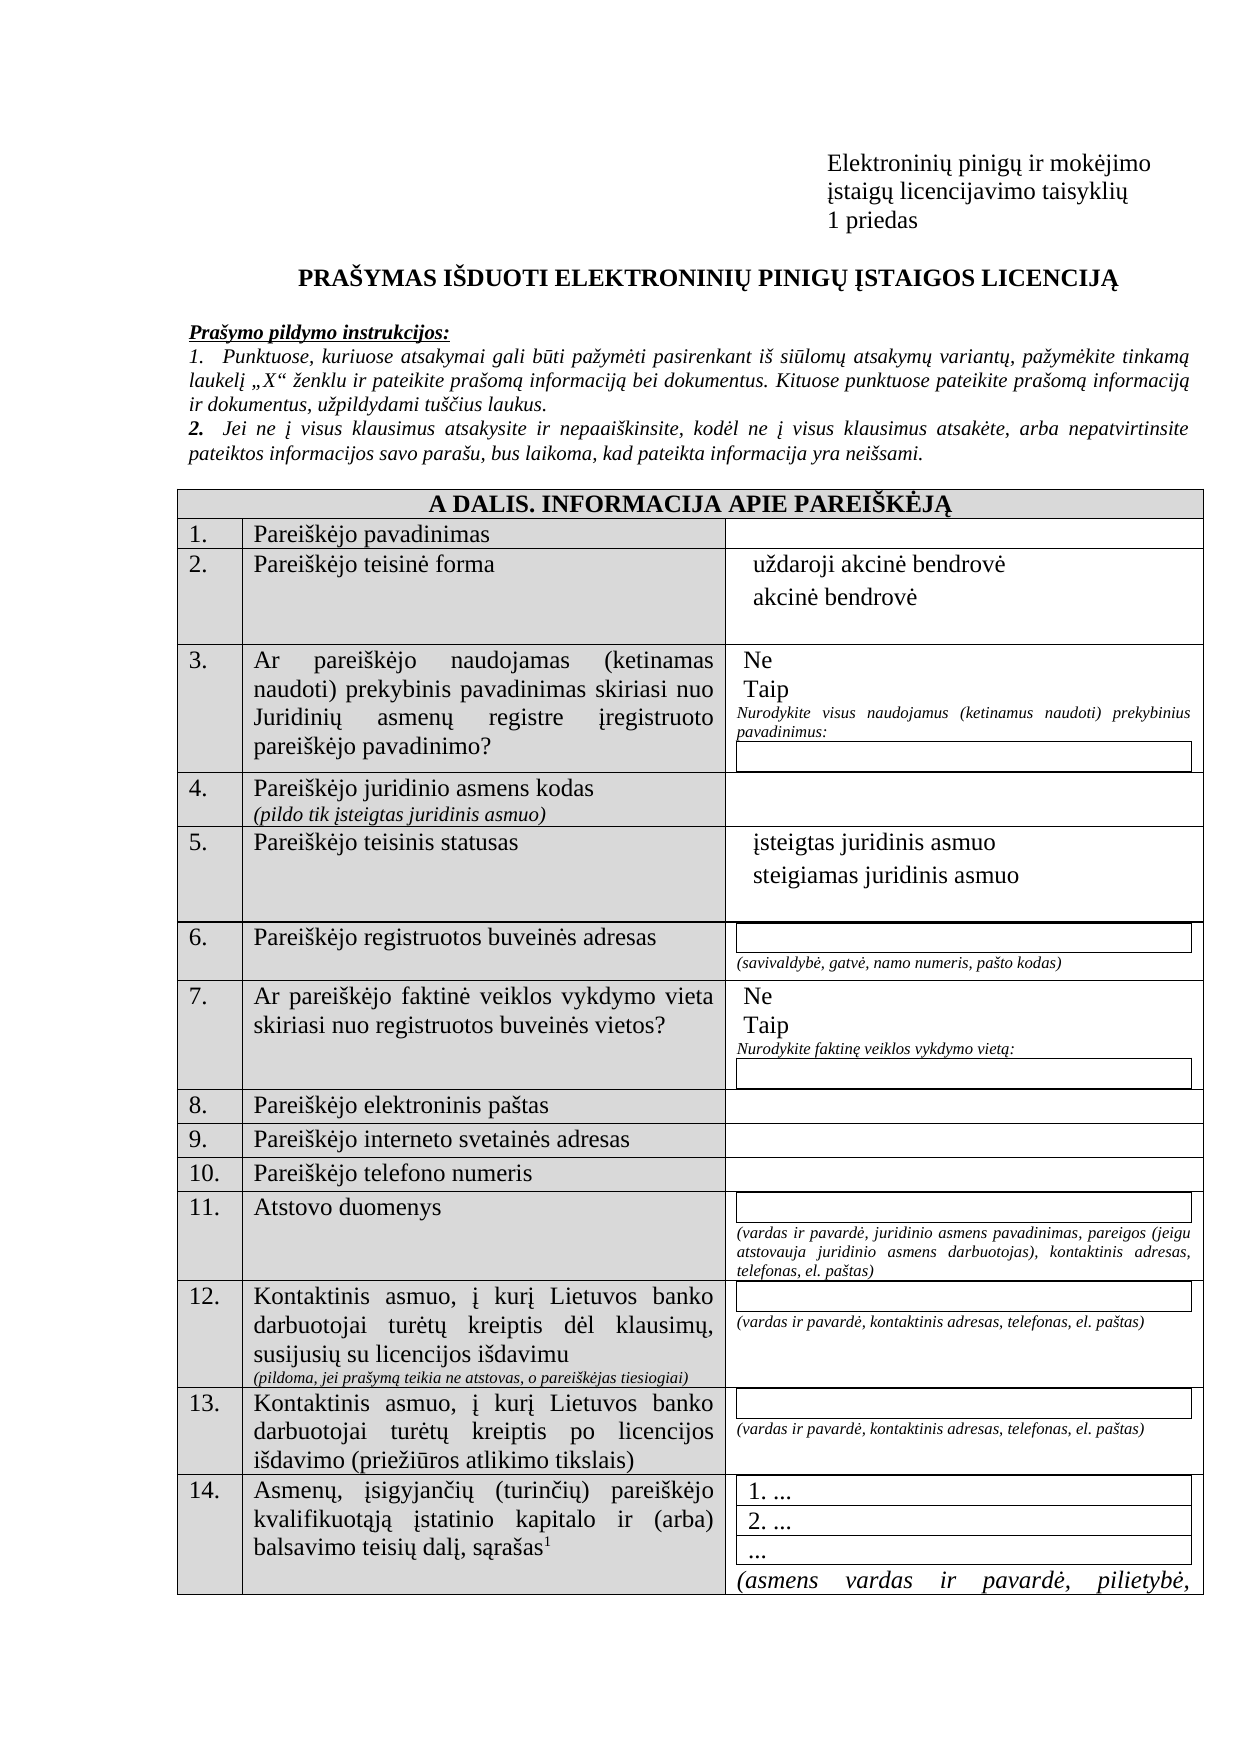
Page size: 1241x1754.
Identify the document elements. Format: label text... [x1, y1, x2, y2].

text Elektroninių pinigų ir mokėjimo [827, 148, 1181, 176]
table_header 1. ... [737, 1476, 1191, 1505]
table_cell Ar pareiškėjo faktinė veiklos vykdymo vieta skiriasi nuo registruotos buveinės vietos? [243, 981, 725, 1089]
table_cell 9. [178, 1124, 242, 1157]
table_cell Kontaktinis asmuo, į kurį Lietuvos banko darbuotojai turėtų kreiptis dėl klausimų, susijusių su licencijos išdavimu (pildoma, jei prašymą teikia ne atstovas, o pareiškėjas tiesiogiai) [243, 1281, 725, 1387]
table_header [737, 924, 1191, 952]
table_cell Pareiškėjo interneto svetainės adresas [243, 1124, 725, 1157]
table_cell uždaroji akcinė bendrovė akcinė bendrovė [726, 549, 1203, 644]
table_cell 2. [178, 549, 242, 644]
table_header [737, 1193, 1191, 1222]
table_cell Ne Taip Nurodykite faktinę veiklos vykdymo vietą: [726, 981, 1203, 1089]
table_cell 2. ... [737, 1506, 1191, 1534]
table_cell Pareiškėjo teisinis statusas [243, 827, 725, 921]
table_cell 7. [178, 981, 242, 1089]
table_cell 13. [178, 1388, 242, 1474]
text 1 priedas [827, 205, 1181, 234]
table_cell 11. [178, 1192, 242, 1280]
table_cell 1. [178, 519, 242, 548]
table_cell Kontaktinis asmuo, į kurį Lietuvos banko darbuotojai turėtų kreiptis po licencijos išdavimo (priežiūros atlikimo tikslais) [243, 1388, 725, 1474]
table_cell Pareiškėjo pavadinimas [243, 519, 725, 548]
table_cell Pareiškėjo elektroninis paštas [243, 1090, 725, 1123]
table_cell 4. [178, 773, 242, 826]
table_cell [726, 519, 1203, 548]
table_cell (vardas ir pavardė, kontaktinis adresas, telefonas, el. paštas) [726, 1281, 1203, 1387]
table_cell A DALIS. INFORMACIJA APIE PAREIŠKĖJĄ [178, 490, 1203, 518]
table_cell [726, 1090, 1203, 1123]
table_cell Pareiškėjo telefono numeris [243, 1158, 725, 1191]
table_cell ... [737, 1536, 1191, 1564]
table_header [737, 742, 1191, 771]
table_cell [726, 773, 1203, 826]
table_cell 8. [178, 1090, 242, 1123]
table_cell (savivaldybė, gatvė, namo numeris, pašto kodas) [726, 923, 1203, 980]
table_cell 1. Punktuose, kuriuose atsakymai gali būti pažymėti pasirenkant iš siūlomų atsakymų variantų, pažymėkite tinkamą laukelį „X“ ženklu ir pateikite prašomą informaciją bei dokumentus. Kituose punktuose pateikite prašomą informaciją ir dokumentus, užpildydami tuščius laukus. 2. Jei ne į visus klausimus atsakysite ir nepaaiškinsite, kodėl ne į visus klausimus atsakėte, arba nepatvirtinsite pateiktos informacijos savo parašu, bus laikoma, kad pateikta informacija yra neišsami. [177, 344, 1204, 488]
table_cell [726, 1124, 1203, 1157]
table_cell (asmens vardas ir pavardė, pilietybė, [726, 1475, 1203, 1594]
table_cell Pareiškėjo registruotos buveinės adresas [243, 923, 725, 980]
table_cell Pareiškėjo teisinė forma [243, 549, 725, 644]
table_cell 12. [178, 1281, 242, 1387]
table_header Prašymo pildymo instrukcijos: [177, 320, 1204, 344]
text PRAŠYMAS IŠDUOTI ELEKTRONINIŲ PINIGŲ ĮSTAIGOS LICENCIJĄ [177, 263, 1181, 291]
table_cell 3. [178, 645, 242, 772]
table_header [737, 1389, 1191, 1417]
table_header [737, 1282, 1191, 1311]
table_cell Pareiškėjo juridinio asmens kodas (pildo tik įsteigtas juridinis asmuo) [243, 773, 725, 826]
text įstaigų licencijavimo taisyklių [827, 176, 1181, 205]
table_cell Asmenų, įsigyjančių (turinčių) pareiškėjo kvalifikuotąją įstatinio kapitalo ir (arba) balsavimo teisių dalį, sąrašas [243, 1475, 725, 1594]
table_cell 5. [178, 827, 242, 921]
table_cell Atstovo duomenys [243, 1192, 725, 1280]
table_cell [726, 1158, 1203, 1191]
table_cell Ar pareiškėjo naudojamas (ketinamas naudoti) prekybinis pavadinimas skiriasi nuo Juridinių asmenų registre įregistruoto pareiškėjo pavadinimo? [243, 645, 725, 772]
table_cell (vardas ir pavardė, juridinio asmens pavadinimas, pareigos (jeigu atstovauja juridinio asmens darbuotojas), kontaktinis adresas, telefonas, el. paštas) [726, 1192, 1203, 1280]
table_header [737, 1059, 1191, 1087]
table_cell 10. [178, 1158, 242, 1191]
table_cell Ne Taip Nurodykite visus naudojamus (ketinamus naudoti) prekybinius pavadinimus: [726, 645, 1203, 772]
table_cell (vardas ir pavardė, kontaktinis adresas, telefonas, el. paštas) [726, 1388, 1203, 1474]
table_cell 14. [178, 1475, 242, 1594]
table_cell įsteigtas juridinis asmuo steigiamas juridinis asmuo [726, 827, 1203, 921]
table_cell 6. [178, 923, 242, 980]
